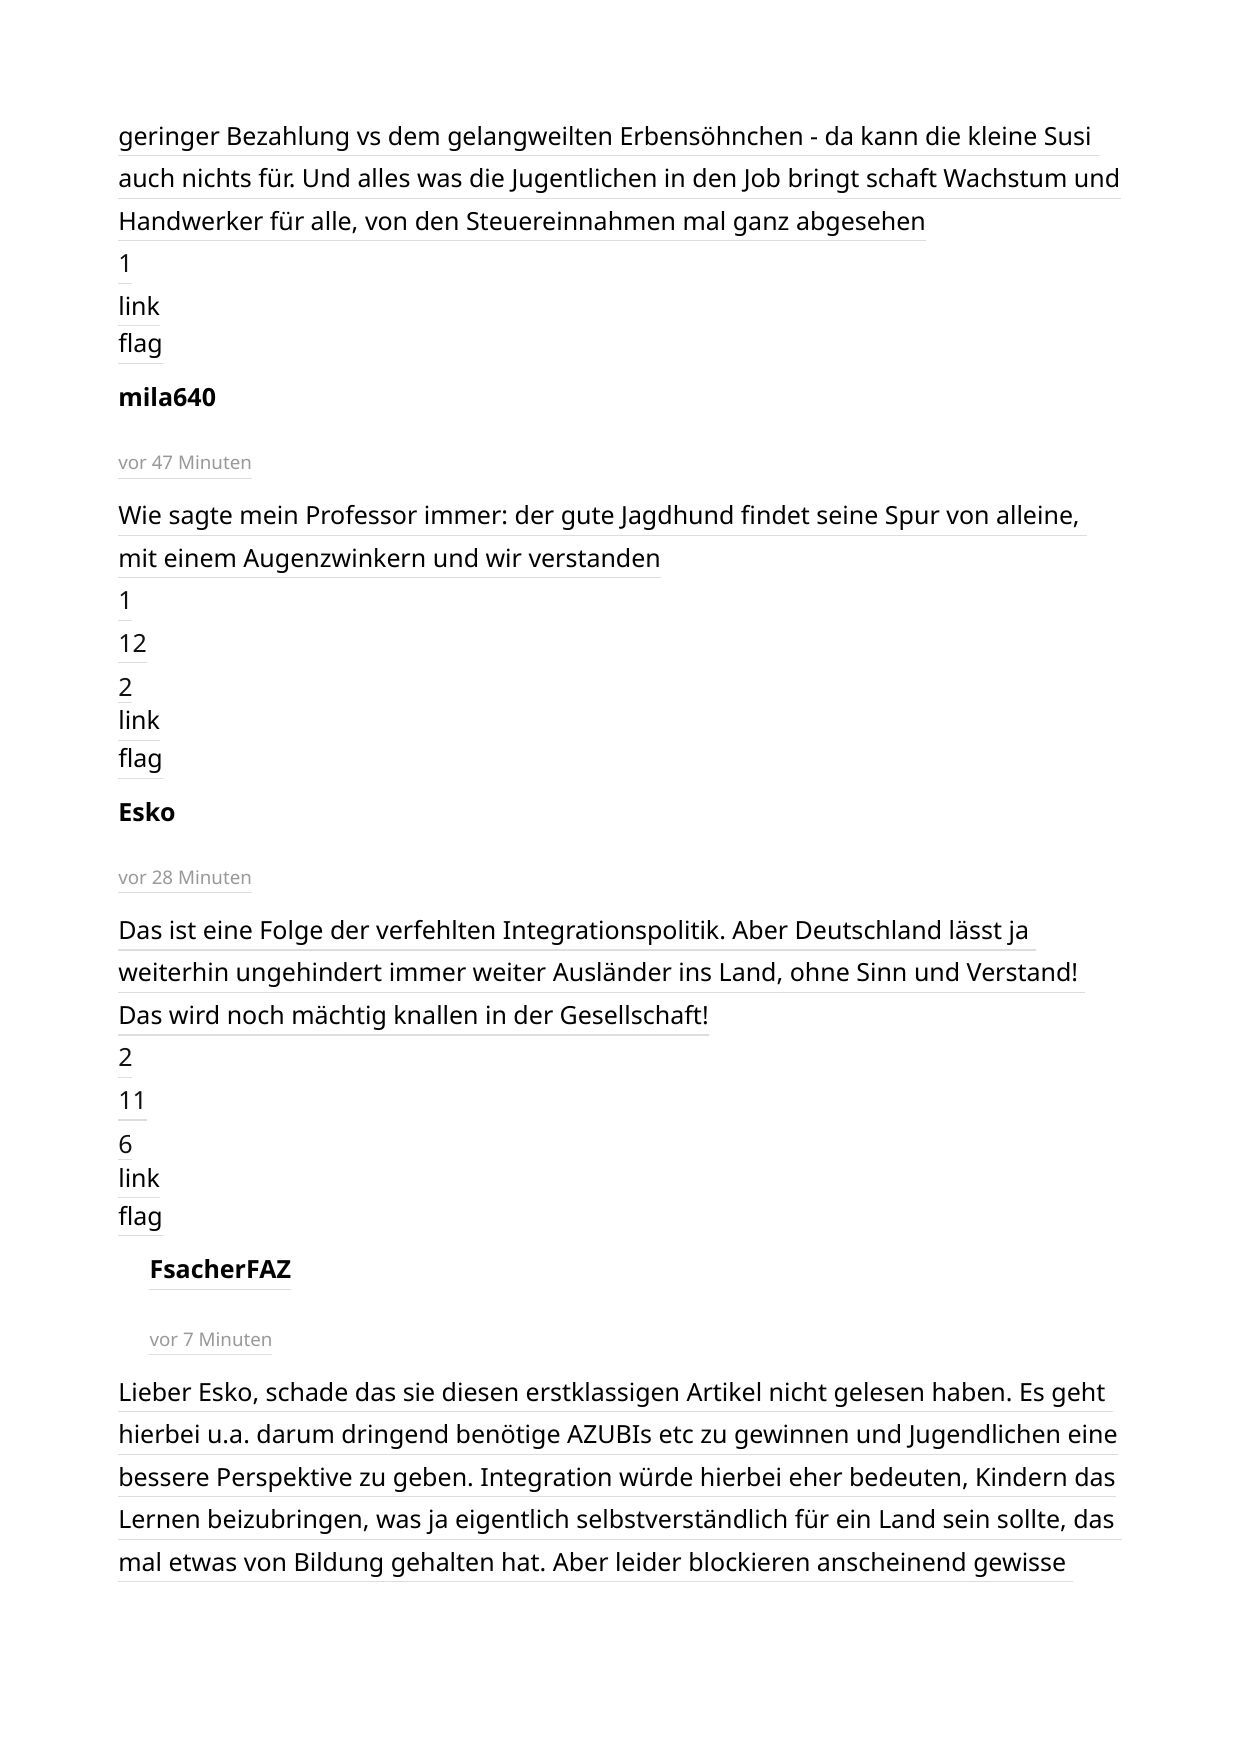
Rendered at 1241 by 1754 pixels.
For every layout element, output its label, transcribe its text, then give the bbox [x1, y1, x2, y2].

text Wie sagte mein Professor immer: der gute Jagdhund findet seine Spur von alleine, mit einem Augenzwinkern und wir verstanden [118, 498, 1122, 578]
text 11 [118, 1083, 1122, 1121]
text 2 [118, 668, 1122, 703]
text link [118, 703, 1122, 741]
text 1 [118, 583, 1122, 621]
text flag [118, 326, 1122, 364]
text mal etwas von Bildung gehalten hat. Aber leider blockieren anscheinend gewisse [118, 1540, 1122, 1582]
text FsacherFAZ [149, 1252, 1122, 1290]
text vor 28 Minuten [118, 864, 1117, 893]
text Lieber Esko, schade das sie diesen erstklassigen Artikel nicht gelesen haben. Es geht hierbei u.a. darum dringend benötige AZUBIs etc zu gewinnen und Jugendlichen eine bessere Perspektive zu geben. Integration würde hierbei eher bedeuten, Kindern das Lernen beizubringen, was ja eigentlich selbstverständlich für ein Land sein sollte, das [118, 1374, 1122, 1539]
text flag [118, 1198, 1122, 1236]
text flag [118, 741, 1122, 779]
text 2 [118, 1040, 1122, 1078]
text 1 [118, 246, 1122, 284]
text geringer Bezahlung vs dem gelangweilten Erbensöhnchen - da kann die kleine Susi auch nichts für. Und alles was die Jugentlichen in den Job bringt schaft Wachstum und Handwerker für alle, von den Steuereinnahmen mal ganz abgesehen [118, 118, 1122, 241]
text 12 [118, 625, 1122, 663]
text link [118, 288, 1122, 326]
text mila640 [118, 380, 1122, 414]
text vor 47 Minuten [118, 449, 1117, 479]
text Esko [118, 795, 1122, 829]
text 6 [118, 1125, 1122, 1160]
text link [118, 1160, 1122, 1198]
text Das ist eine Folge der verfehlten Integrationspolitik. Aber Deutschland lässt ja weiterhin ungehindert immer weiter Ausländer ins Land, ohne Sinn und Verstand! Das wird noch mächtig knallen in der Gesellschaft! [118, 913, 1122, 1036]
text vor 7 Minuten [149, 1326, 1117, 1355]
